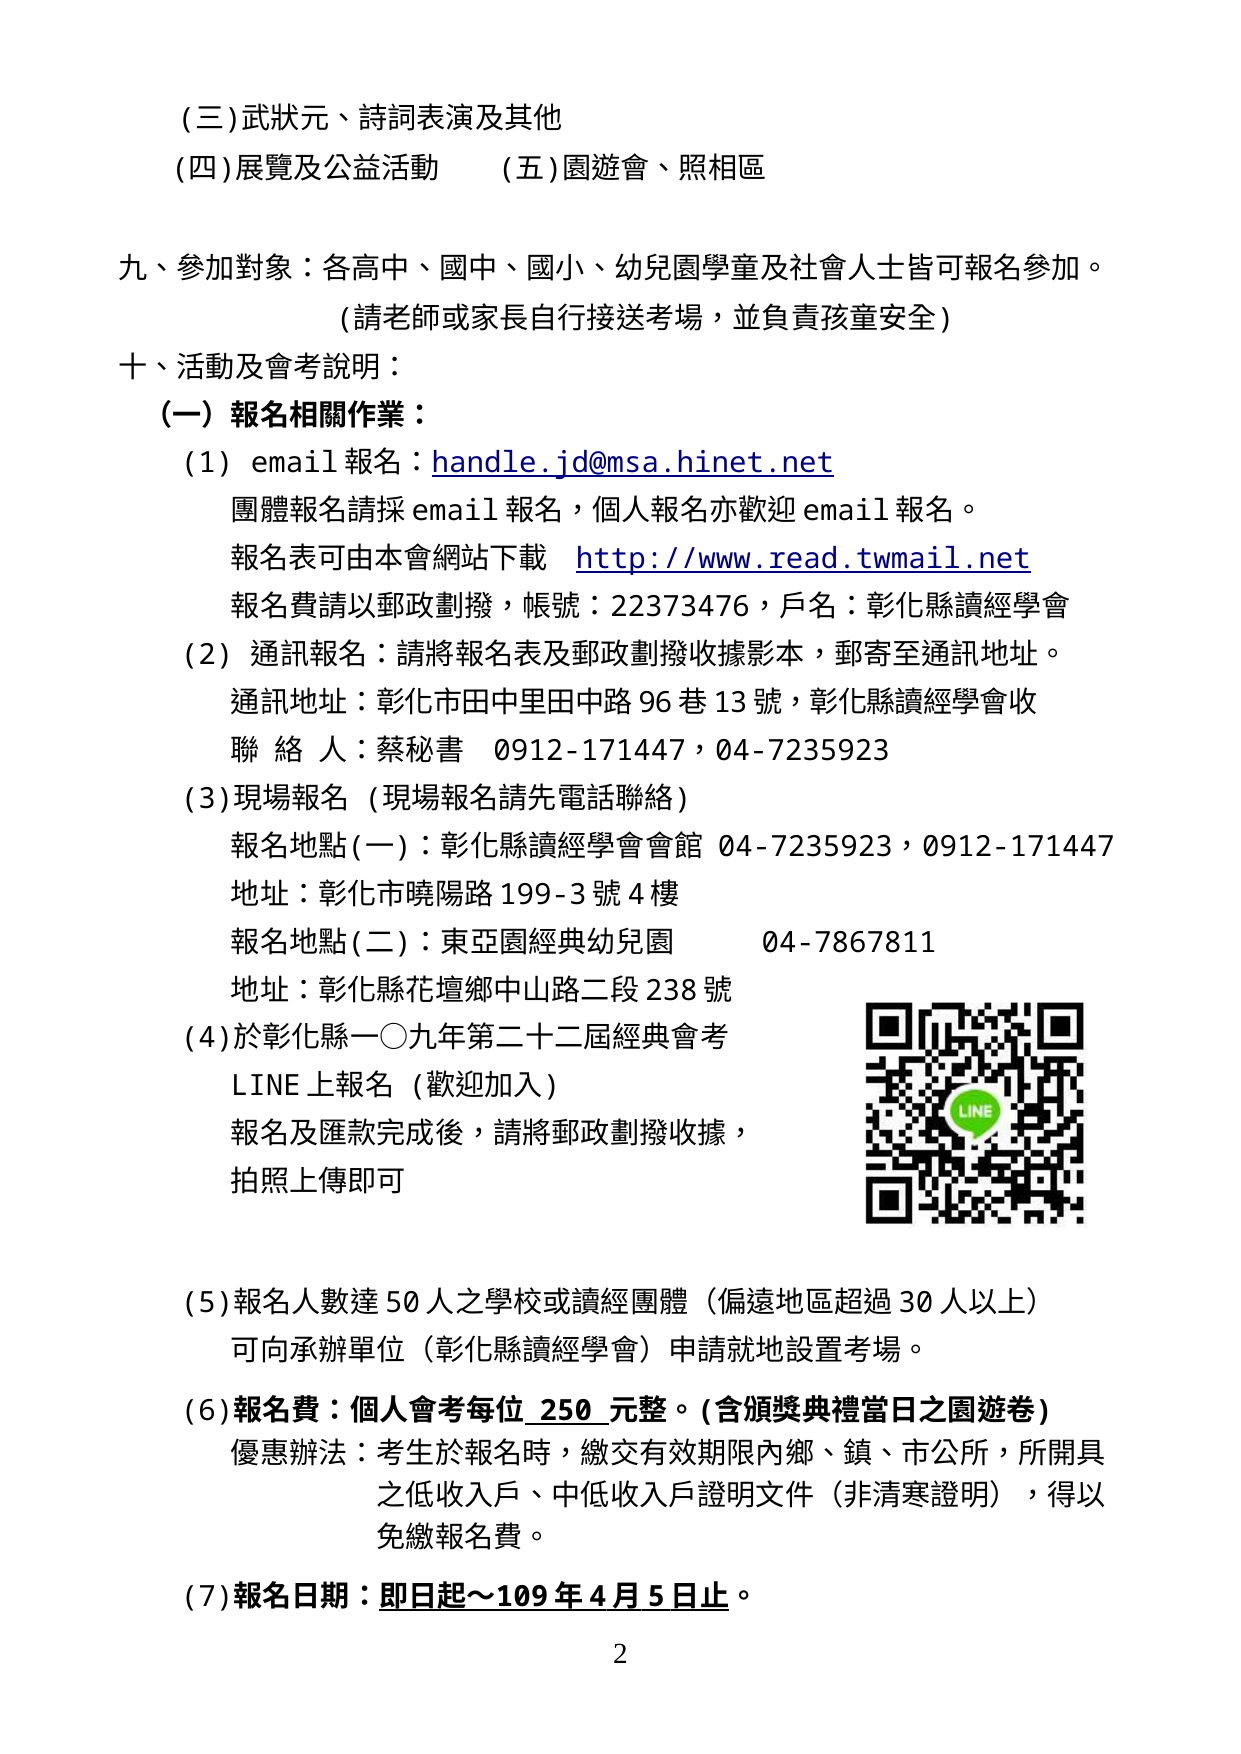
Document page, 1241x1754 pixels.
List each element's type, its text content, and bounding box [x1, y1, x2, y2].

text 團體報名請採email報名，個人報名亦歡迎email報名。 [231, 482, 1122, 530]
text [1094, 1153, 1122, 1201]
text (4)於彰化縣一○九年第二十二屆經典會考 [181, 1009, 856, 1057]
text [1094, 1009, 1122, 1057]
text (1) email報名：handle.jd@msa.hinet.net [181, 434, 1122, 482]
text (6)報名費：個人會考每位 250 元整。(含頒獎典禮當日之園遊卷) [181, 1382, 1122, 1430]
text 聯 絡 人：蔡秘書 0912-171447，04-7235923 [231, 722, 1122, 770]
text (3)現場報名 (現場報名請先電話聯絡) [181, 770, 1122, 818]
text 九、參加對象：各高中、國中、國小、幼兒園學童及社會人士皆可報名參加。 [118, 239, 1122, 289]
text (5)報名人數達50人之學校或讀經團體（偏遠地區超過30人以上） [181, 1274, 1122, 1322]
text 地址：彰化縣花壇鄉中山路二段238號 [231, 962, 1122, 1009]
text 地址：彰化市曉陽路199-3號4樓 [231, 866, 1122, 914]
text 報名地點(二)：東亞園經典幼兒園 04-7867811 [231, 914, 1122, 962]
text [1094, 1057, 1122, 1105]
picture [856, 988, 1094, 1246]
text 拍照上傳即可 [231, 1153, 856, 1201]
text 報名及匯款完成後，請將郵政劃撥收據， [231, 1105, 856, 1153]
text (三)武狀元、詩詞表演及其他 [177, 89, 1122, 139]
text [1094, 1105, 1122, 1153]
text 可向承辦單位（彰化縣讀經學會）申請就地設置考場。 [231, 1322, 1122, 1370]
text (7)報名日期：即日起～109年4月5日止。 [181, 1568, 1122, 1616]
text 十、活動及會考說明： [118, 339, 1122, 387]
text 報名地點(一)：彰化縣讀經學會會館 04-7235923，0912-171447 [231, 818, 1122, 866]
text 報名費請以郵政劃撥，帳號：22373476，戶名：彰化縣讀經學會 [231, 578, 1122, 626]
text (四)展覽及公益活動 (五)園遊會、照相區 [171, 139, 1122, 189]
text 通訊地址：彰化市田中里田中路96巷13號，彰化縣讀經學會收 [231, 674, 1122, 722]
text LINE上報名 (歡迎加入) [231, 1057, 856, 1105]
text (請老師或家長自行接送考場，並負責孩童安全) [307, 289, 1122, 339]
text 報名表可由本會網站下載 http://www.read.twmail.net [231, 530, 1122, 578]
text (2) 通訊報名：請將報名表及郵政劃撥收據影本，郵寄至通訊地址。 [181, 626, 1122, 674]
text （一）報名相關作業： [143, 387, 1122, 434]
text 優惠辦法：考生於報名時，繳交有效期限內鄉、鎮、市公所，所開具之低收入戶、中低收入戶證明文件（非清寒證明），得以免繳報名費。 [231, 1430, 1122, 1555]
